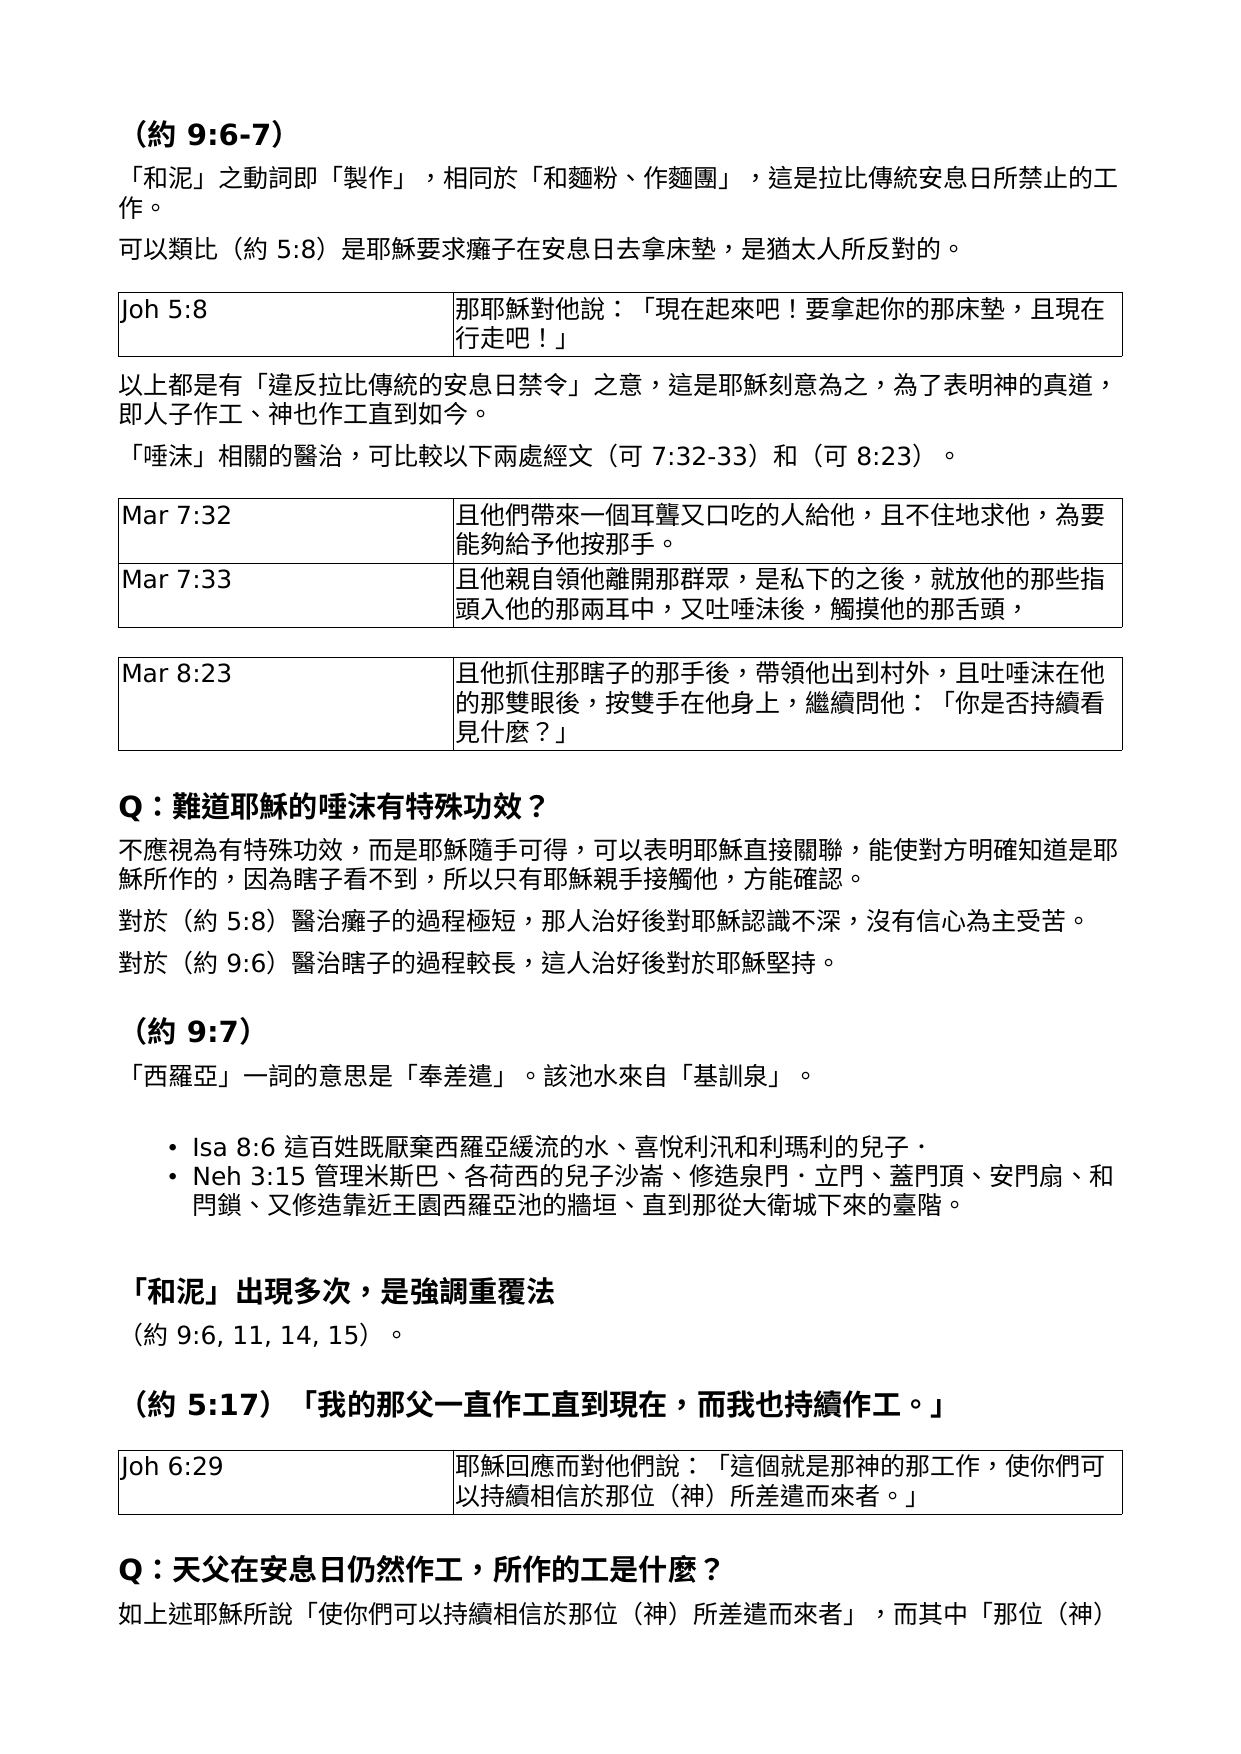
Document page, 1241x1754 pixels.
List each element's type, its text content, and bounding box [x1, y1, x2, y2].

text 以上都是有「違反拉比傳統的安息日禁令」之意，這是耶穌刻意為之，為了表明神的真道，即人子作工、神也作工直到如今。 [118, 371, 1122, 429]
table_header 且他抓住那瞎子的那手後，帶領他出到村外，且吐唾沫在他的那雙眼後，按雙手在他身上，繼續問他：「你是否持續看見什麼？」 [454, 658, 1122, 750]
subtitle 「和泥」出現多次，是強調重覆法 [118, 1275, 1122, 1309]
table_header Joh 5:8 [119, 293, 453, 356]
table_header 那耶穌對他說：「現在起來吧！要拿起你的那床墊，且現在行走吧！」 [454, 293, 1122, 356]
table_cell 且他親自領他離開那群眾，是私下的之後，就放他的那些指頭入他的那兩耳中，又吐唾沬後，觸摸他的那舌頭， [454, 564, 1122, 627]
subtitle （約 9:6-7） [118, 118, 1122, 152]
text 對於（約 5:8）醫治癱子的過程極短，那人治好後對耶穌認識不深，沒有信心為主受苦。 [118, 907, 1122, 936]
subtitle （約 9:7） [118, 1016, 1122, 1049]
text 「唾沫」相關的醫治，可比較以下兩處經文（可 7:32-33）和（可 8:23）。 [118, 442, 1122, 471]
subtitle （約 5:17）「我的那父一直作工直到現在，而我也持續作工。」 [118, 1388, 1122, 1422]
table_cell Mar 7:33 [119, 564, 453, 627]
subtitle Q：天父在安息日仍然作工，所作的工是什麼？ [118, 1554, 1122, 1588]
table_header Mar 8:23 [119, 658, 453, 750]
subtitle Q：難道耶穌的唾沫有特殊功效？ [118, 790, 1122, 824]
text 不應視為有特殊功效，而是耶穌隨手可得，可以表明耶穌直接關聯，能使對方明確知道是耶穌所作的，因為瞎子看不到，所以只有耶穌親手接觸他，方能確認。 [118, 836, 1122, 895]
text 「和泥」之動詞即「製作」，相同於「和麵粉、作麵團」，這是拉比傳統安息日所禁止的工作。 [118, 164, 1122, 223]
table_header 且他們帶來一個耳聾又口吃的人給他，且不住地求他，為要能夠給予他按那手。 [454, 499, 1122, 563]
table_header Mar 7:32 [119, 499, 453, 563]
text 如上述耶穌所說「使你們可以持續相信於那位（神）所差遣而來者」，而其中「那位（神） [118, 1600, 1122, 1629]
text 對於（約 9:6）醫治瞎子的過程較長，這人治好後對於耶穌堅持。 [118, 949, 1122, 978]
text 「西羅亞」一詞的意思是「奉差遣」。該池水來自「基訓泉」。 [118, 1062, 1122, 1091]
table_header 耶穌回應而對他們說：「這個就是那神的那工作，使你們可以持續相信於那位（神）所差遣而來者。」 [454, 1451, 1122, 1514]
list Isa 8:6 這百姓既厭棄西羅亞緩流的水、喜悅利汛和利瑪利的兒子． [177, 1133, 1122, 1162]
text （約 9:6, 11, 14, 15）。 [118, 1322, 1122, 1351]
text 可以類比（約 5:8）是耶穌要求癱子在安息日去拿床墊，是猶太人所反對的。 [118, 235, 1122, 264]
table_header Joh 6:29 [119, 1451, 453, 1514]
list Neh 3:15 管理米斯巴、各荷西的兒子沙崙、修造泉門．立門、蓋門頂、安門扇、和閂鎖、又修造靠近王園西羅亞池的牆垣、直到那從大衛城下來的臺階。 [177, 1162, 1122, 1221]
